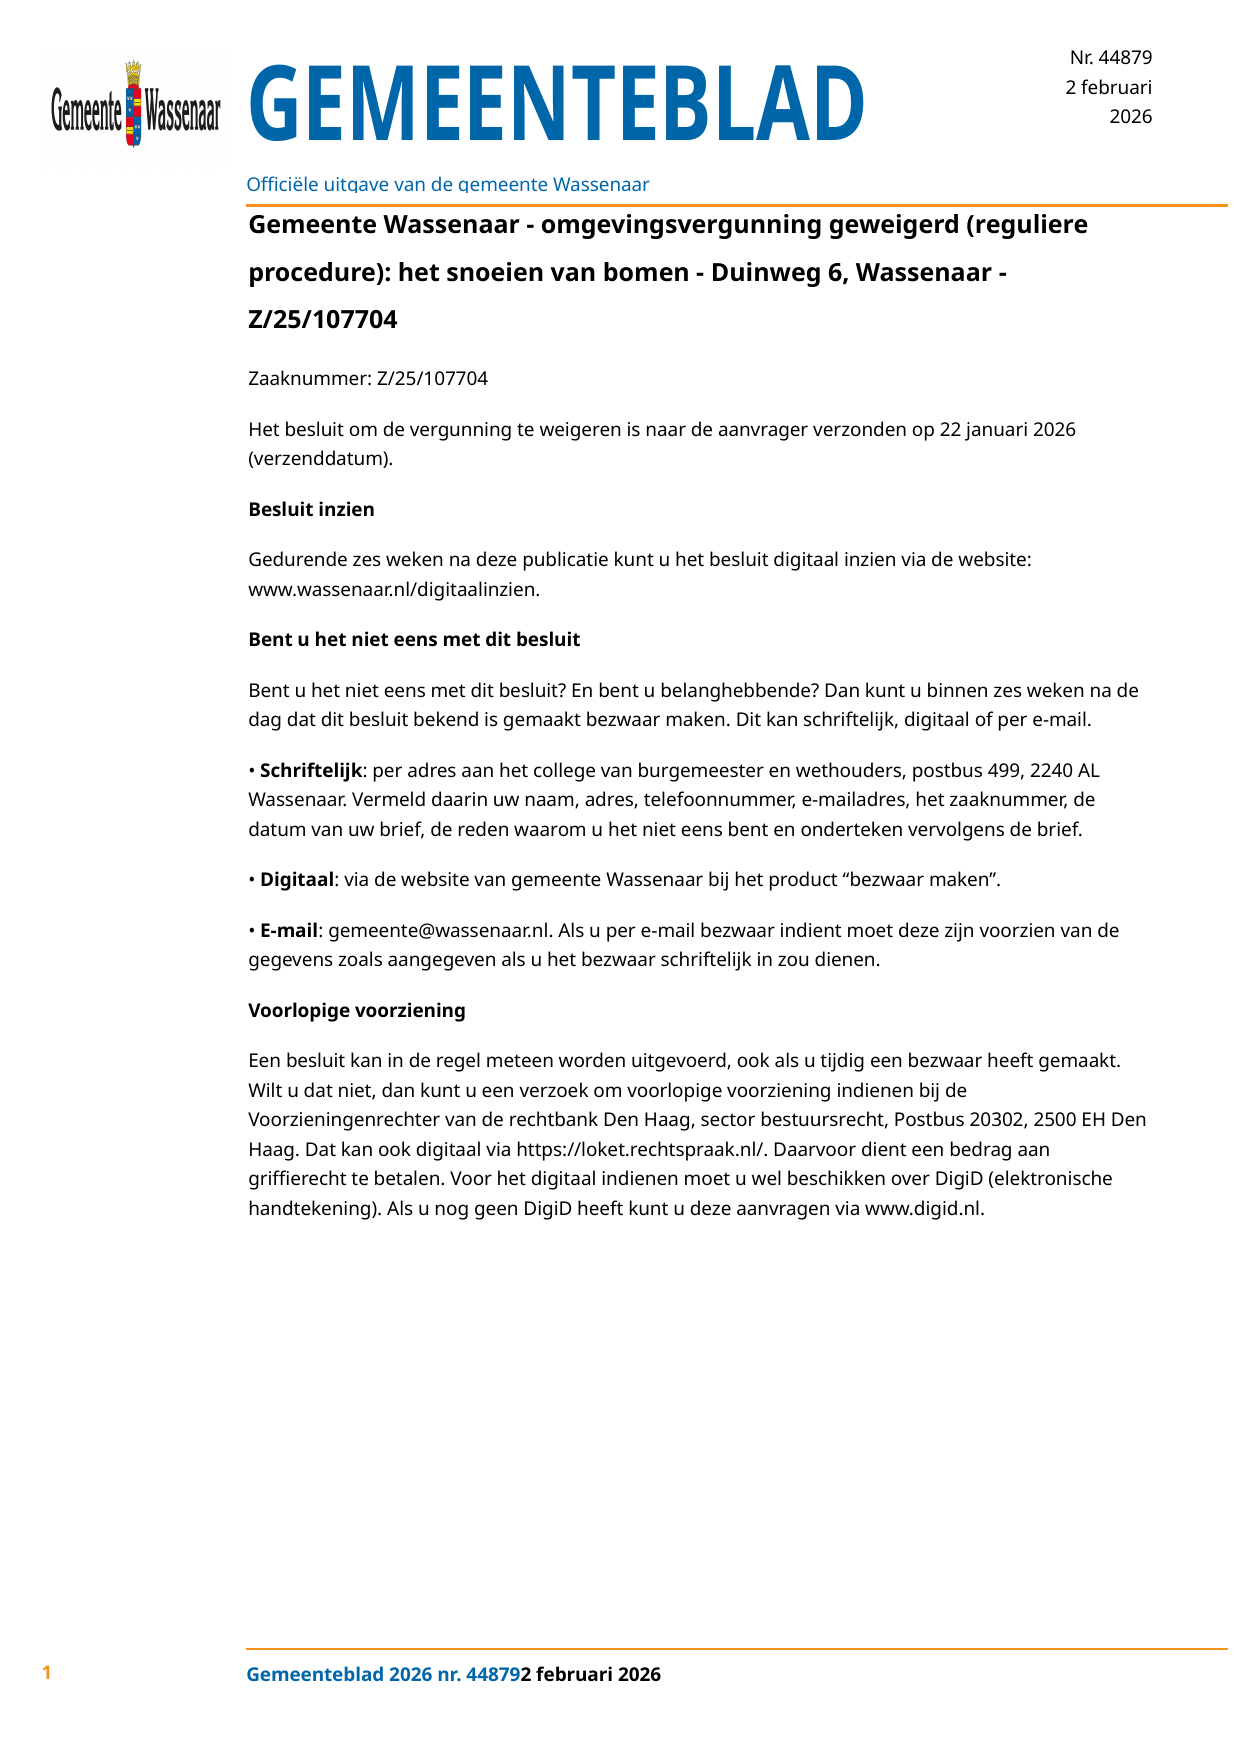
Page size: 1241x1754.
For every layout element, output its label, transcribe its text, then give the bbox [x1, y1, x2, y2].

text Bent u het niet eens met dit besluit? En bent u belanghebbende? Dan kunt u binnen zes weken na de dag dat dit besluit bekend is gemaakt bezwaar maken. Dit kan schriftelijk, digitaal of per e-mail. [248, 677, 1152, 732]
text Het besluit om de vergunning te weigeren is naar de aanvrager verzonden op 22 januari 2026 (verzenddatum). [248, 416, 1152, 471]
text • Schriftelijk: per adres aan het college van burgemeester en wethouders, postbus 499, 2240 AL Wassenaar. Vermeld daarin uw naam, adres, telefoonnummer, e-mailadres, het zaaknummer, de datum van uw brief, de reden waarom u het niet eens bent en onderteken vervolgens de brief. [248, 757, 1152, 842]
text Een besluit kan in de regel meteen worden uitgevoerd, ook als u tijdig een bezwaar heeft gemaakt. Wilt u dat niet, dan kunt u een verzoek om voorlopige voorziening indienen bij de Voorzieningenrechter van de rechtbank Den Haag, sector bestuursrecht, Postbus 20302, 2500 EH Den Haag. Dat kan ook digitaal via https://loket.rechtspraak.nl/. Daarvoor dient een bedrag aan griffierecht te betalen. Voor het digitaal indienen moet u wel beschikken over DigiD (elektronische handtekening). Als u nog geen DigiD heeft kunt u deze aanvragen via www.digid.nl. [248, 1047, 1152, 1221]
text Gedurende zes weken na deze publicatie kunt u het besluit digitaal inzien via de website: www.wassenaar.nl/digitaalinzien. [248, 546, 1152, 602]
text • E-mail: gemeente@wassenaar.nl. Als u per e-mail bezwaar indient moet deze zijn voorzien van de gegevens zoals aangegeven als u het bezwaar schriftelijk in zou dienen. [248, 917, 1152, 972]
picture [41, 47, 231, 172]
text Gemeente Wassenaar - omgevingsvergunning geweigerd (reguliere procedure): het snoeien van bomen - Duinweg 6, Wassenaar - Z/25/107704 [248, 207, 1152, 336]
text Zaaknummer: Z/25/107704 [248, 366, 1152, 391]
text • Digitaal: via de website van gemeente Wassenaar bij het product “bezwaar maken”. [248, 866, 1152, 892]
text Besluit inzien [248, 496, 1152, 522]
text Voorlopige voorziening [248, 997, 1152, 1022]
text Bent u het niet eens met dit besluit [248, 626, 1152, 652]
